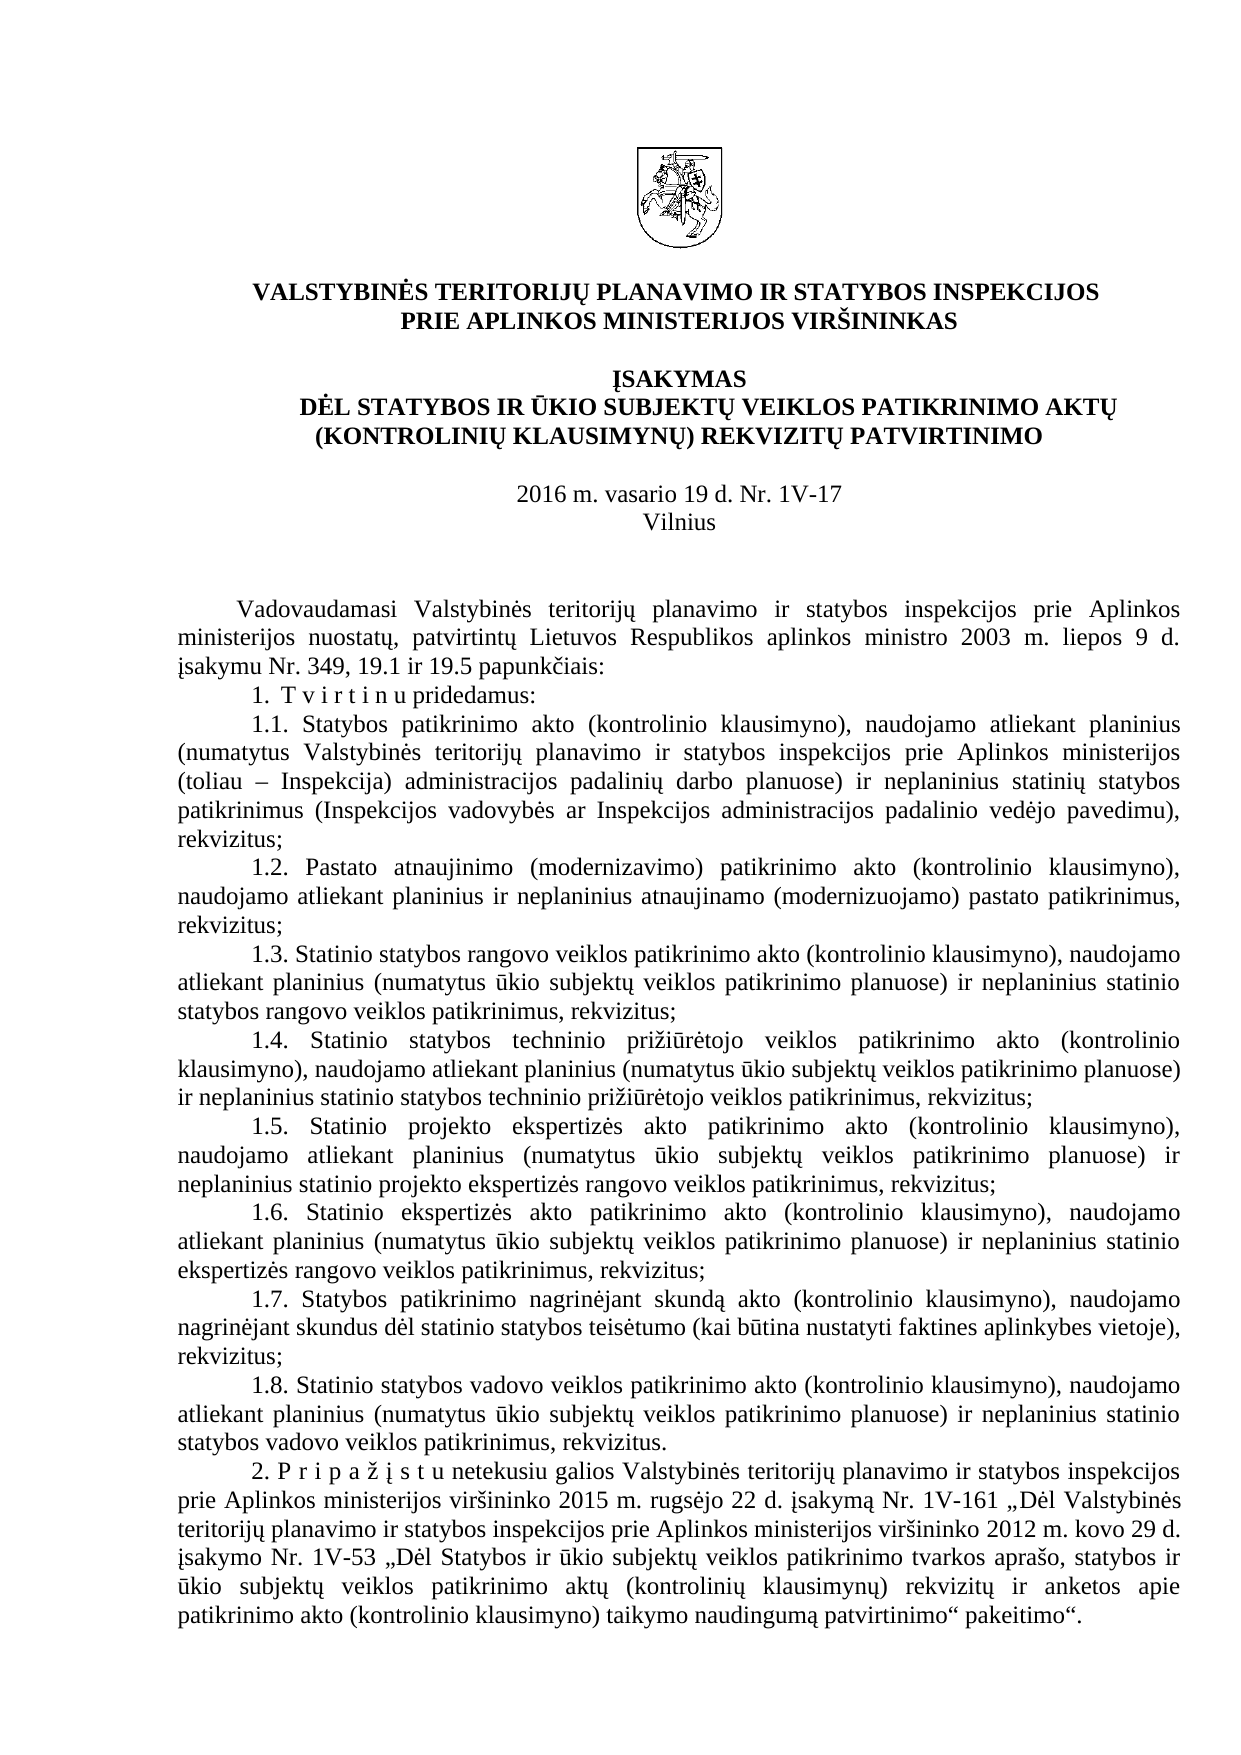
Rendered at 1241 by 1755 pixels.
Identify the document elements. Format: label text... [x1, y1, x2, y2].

text 1.5. Statinio projekto ekspertizės akto patikrinimo akto (kontrolinio klausimyno), naudojamo atliekant planinius (numatytus ūkio subjektų veiklos patikrinimo planuose) ir neplaninius statinio projekto ekspertizės rangovo veiklos patikrinimus, rekvizitus; [177, 1111, 1181, 1197]
text 1.1. Statybos patikrinimo akto (kontrolinio klausimyno), naudojamo atliekant planinius (numatytus Valstybinės teritorijų planavimo ir statybos inspekcijos prie Aplinkos ministerijos (toliau – Inspekcija) administracijos padalinių darbo planuose) ir neplaninius statinių statybos patikrinimus (Inspekcijos vadovybės ar Inspekcijos administracijos padalinio vedėjo pavedimu), rekvizitus; [177, 709, 1181, 852]
text Vilnius [177, 507, 1181, 536]
text 1.8. Statinio statybos vadovo veiklos patikrinimo akto (kontrolinio klausimyno), naudojamo atliekant planinius (numatytus ūkio subjektų veiklos patikrinimo planuose) ir neplaninius statinio statybos vadovo veiklos patikrinimus, rekvizitus. [177, 1370, 1181, 1456]
text 1.3. Statinio statybos rangovo veiklos patikrinimo akto (kontrolinio klausimyno), naudojamo atliekant planinius (numatytus ūkio subjektų veiklos patikrinimo planuose) ir neplaninius statinio statybos rangovo veiklos patikrinimus, rekvizitus; [177, 939, 1181, 1025]
text 1.4. Statinio statybos techninio prižiūrėtojo veiklos patikrinimo akto (kontrolinio klausimyno), naudojamo atliekant planinius (numatytus ūkio subjektų veiklos patikrinimo planuose) ir neplaninius statinio statybos techninio prižiūrėtojo veiklos patikrinimus, rekvizitus; [177, 1025, 1181, 1111]
text 1.7. Statybos patikrinimo nagrinėjant skundą akto (kontrolinio klausimyno), naudojamo nagrinėjant skundus dėl statinio statybos teisėtumo (kai būtina nustatyti faktines aplinkybes vietoje), rekvizitus; [177, 1284, 1181, 1370]
text ĮSAKYMAS [177, 364, 1181, 392]
text 2016 m. vasario 19 d. Nr. 1V-17 [177, 479, 1181, 507]
text 1.6. Statinio ekspertizės akto patikrinimo akto (kontrolinio klausimyno), naudojamo atliekant planinius (numatytus ūkio subjektų veiklos patikrinimo planuose) ir neplaninius statinio ekspertizės rangovo veiklos patikrinimus, rekvizitus; [177, 1197, 1181, 1284]
text (KONTROLINIŲ KLAUSIMYNŲ) REKVIZITŲ PATVIRTINIMO [177, 421, 1181, 450]
text PRIE APLINKOS MINISTERIJOS VIRŠININKAS [177, 306, 1181, 335]
text 1.2. Pastato atnaujinimo (modernizavimo) patikrinimo akto (kontrolinio klausimyno), naudojamo atliekant planinius ir neplaninius atnaujinamo (modernizuojamo) pastato patikrinimus, rekvizitus; [177, 852, 1181, 939]
text 2. P r i p a ž į s t u netekusiu galios Valstybinės teritorijų planavimo ir statybos inspekcijos prie Aplinkos ministerijos viršininko 2015 m. rugsėjo 22 d. įsakymą Nr. 1V-161 „Dėl Valstybinės teritorijų planavimo ir statybos inspekcijos prie Aplinkos ministerijos viršininko 2012 m. kovo 29 d. įsakymo Nr. 1V-53 „Dėl Statybos ir ūkio subjektų veiklos patikrinimo tvarkos aprašo, statybos ir ūkio subjektų veiklos patikrinimo aktų (kontrolinių klausimynų) rekvizitų ir anketos apie patikrinimo akto (kontrolinio klausimyno) taikymo naudingumą patvirtinimo“ pakeitimo“. [177, 1456, 1181, 1629]
text VALSTYBINĖS TERITORIJŲ PLANAVIMO IR STATYBOS INSPEKCIJOS [177, 277, 1181, 306]
text DĖL STATYBOS IR ŪKIO SUBJEKTŲ VEIKLOS PATIKRINIMO AKTŲ [236, 392, 1181, 421]
text Vadovaudamasi Valstybinės teritorijų planavimo ir statybos inspekcijos prie Aplinkos ministerijos nuostatų, patvirtintų Lietuvos Respublikos aplinkos ministro 2003 m. liepos 9 d. įsakymu Nr. 349, 19.1 ir 19.5 papunkčiais: [177, 594, 1181, 680]
text 1. T v i r t i n u pridedamus: [251, 680, 1181, 709]
